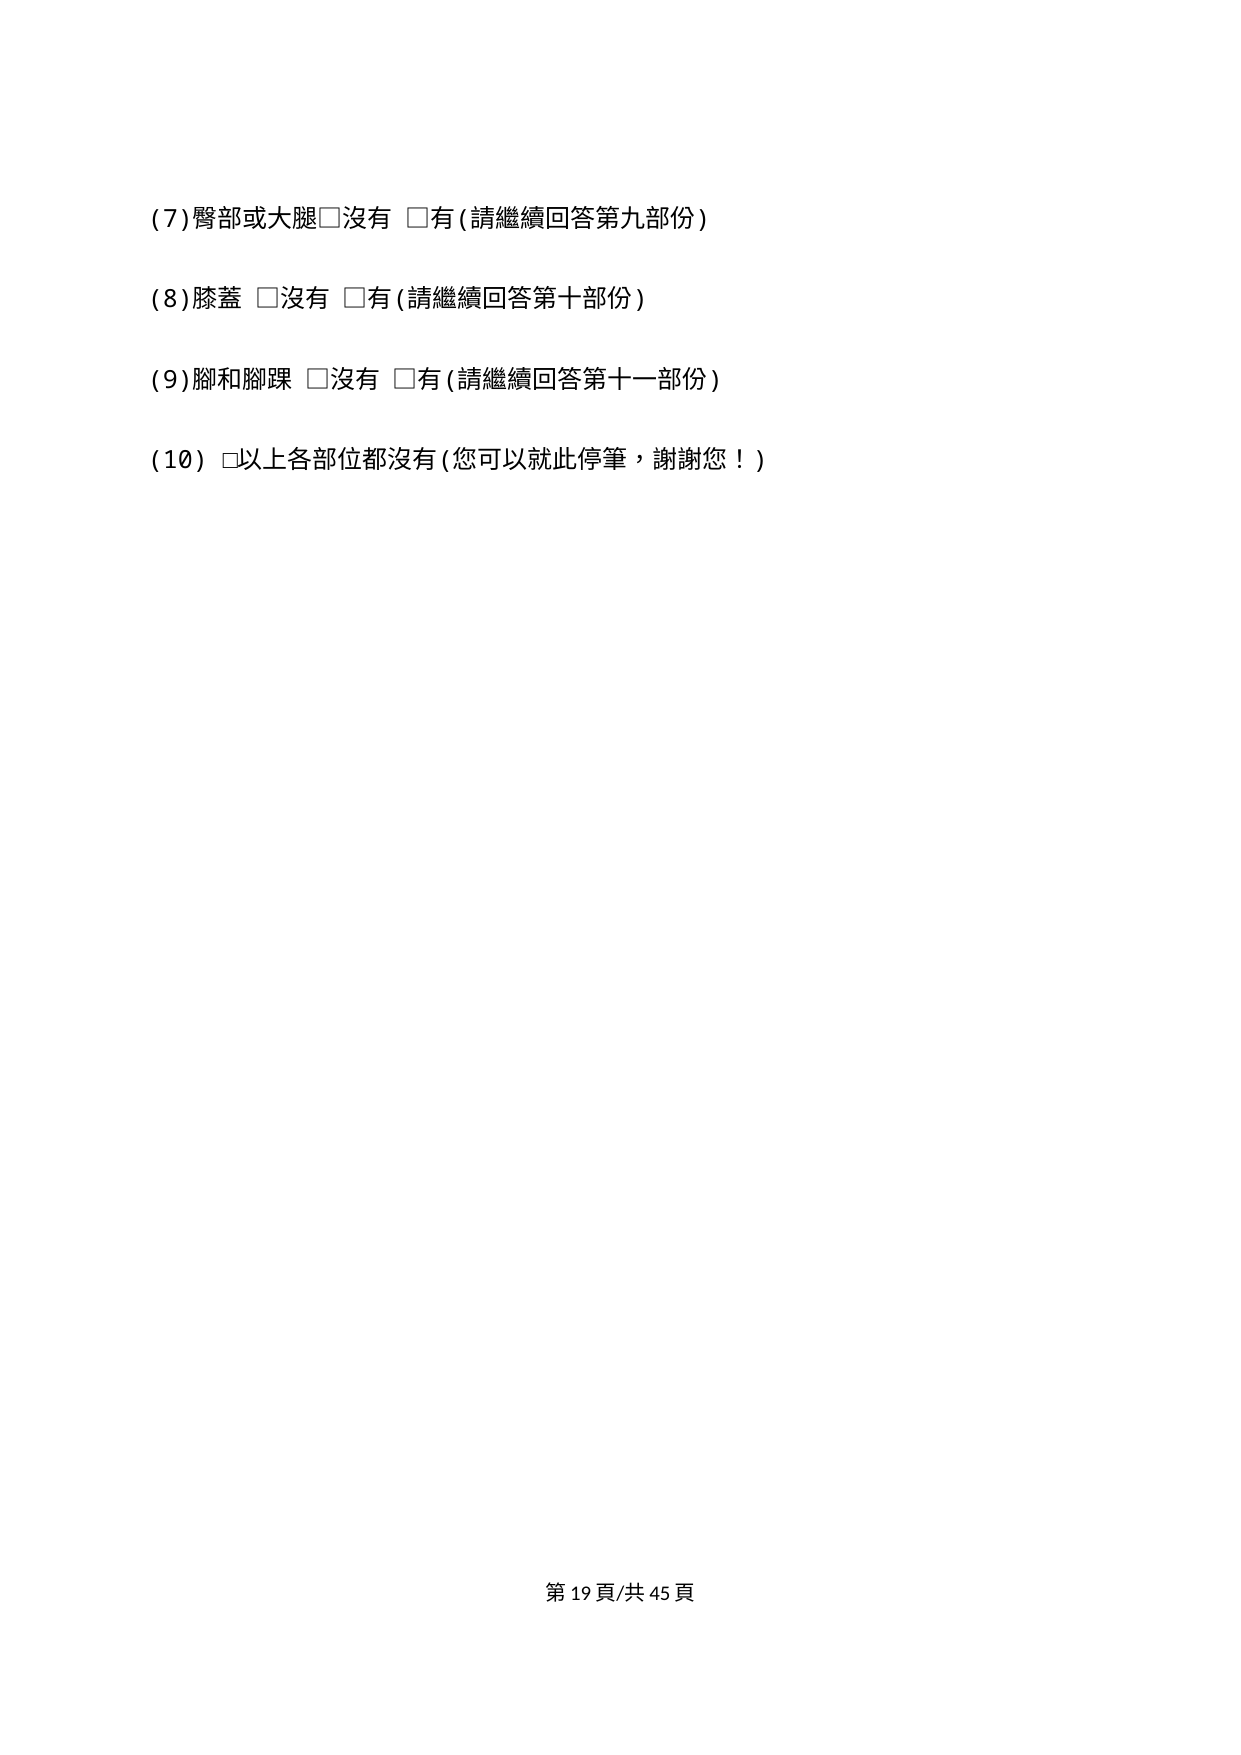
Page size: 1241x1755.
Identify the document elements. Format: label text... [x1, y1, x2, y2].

text (10) □以上各部位都沒有(您可以就此停筆，謝謝您！) [148, 416, 1093, 479]
text (9)腳和腳踝 □沒有 □有(請繼續回答第十一部份) [148, 336, 1093, 398]
text (8)膝蓋 □沒有 □有(請繼續回答第十部份) [148, 255, 1093, 318]
text (7)臀部或大腿□沒有 □有(請繼續回答第九部份) [148, 174, 1093, 237]
